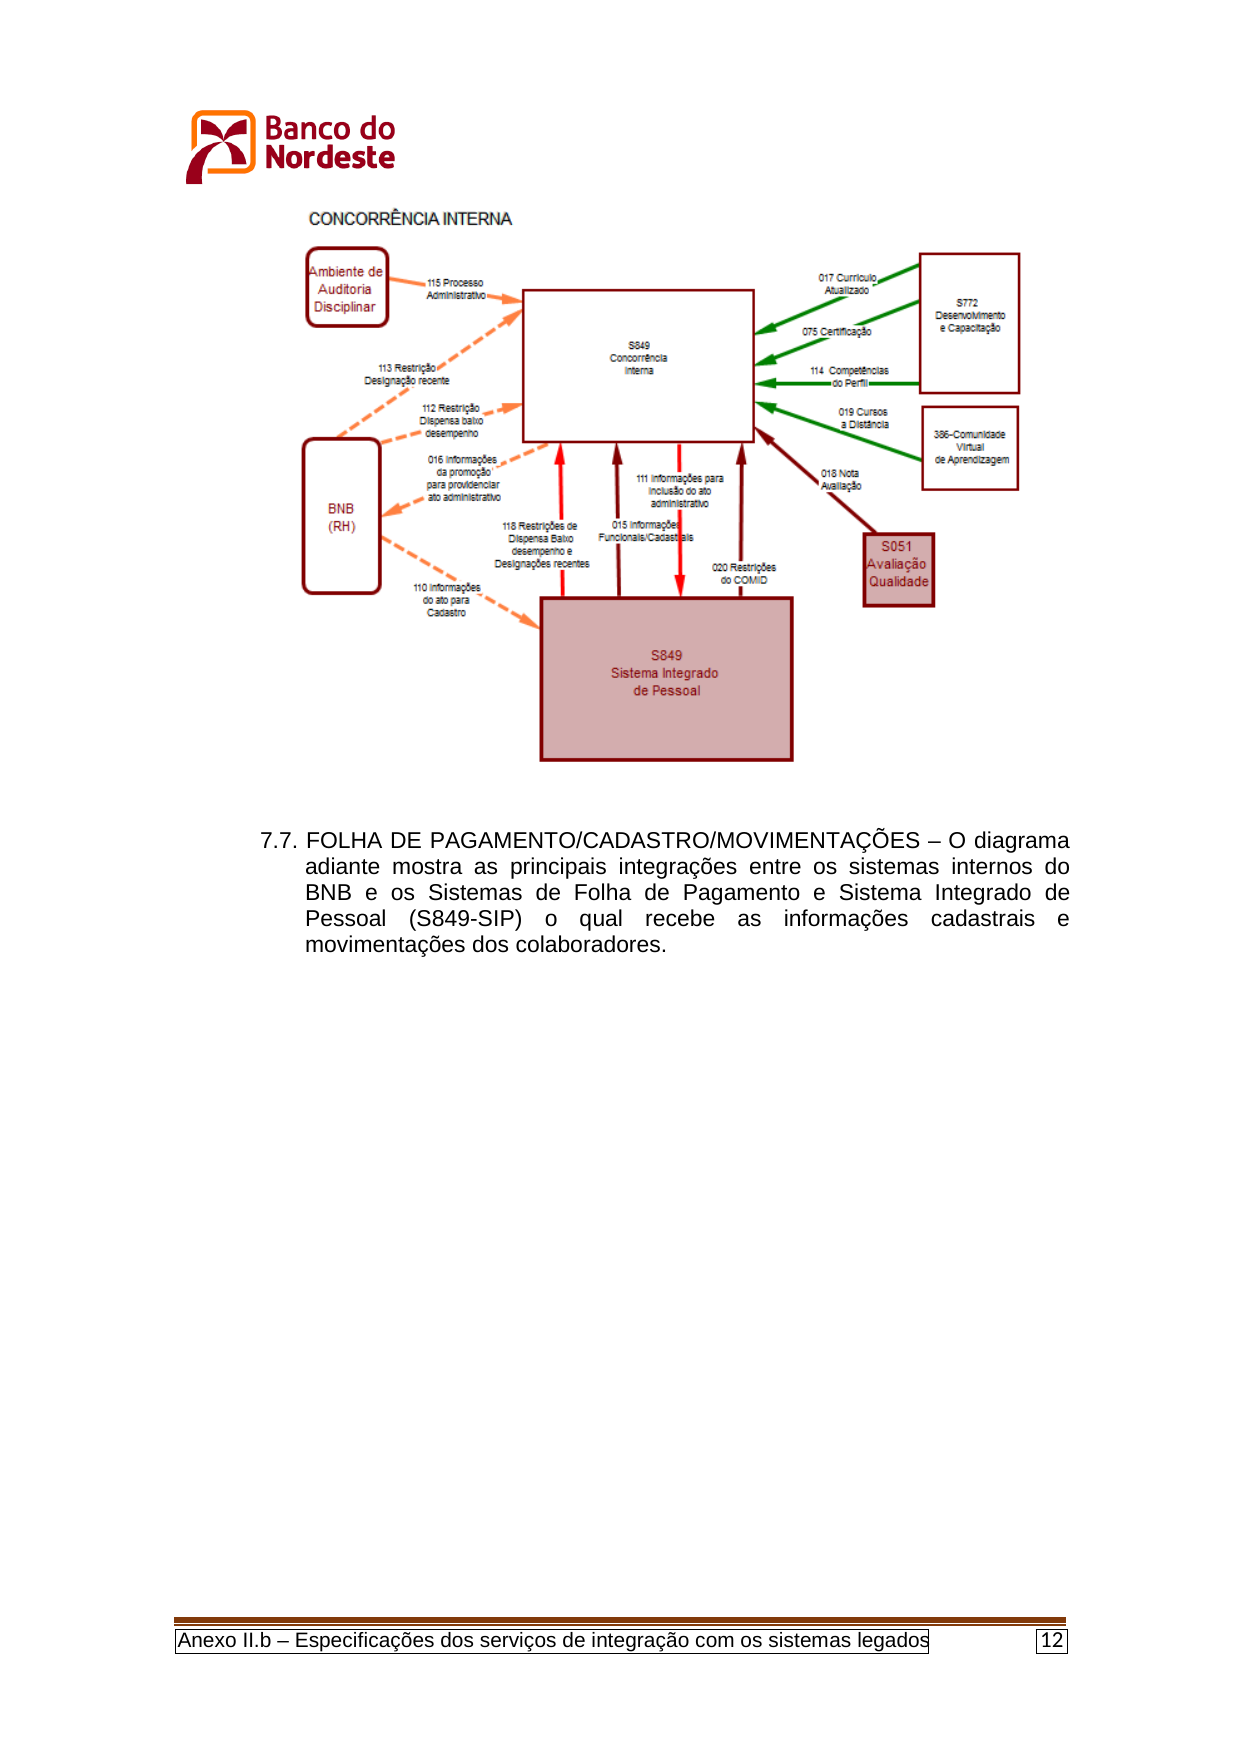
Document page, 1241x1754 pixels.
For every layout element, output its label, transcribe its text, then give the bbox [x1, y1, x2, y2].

picture [177, 101, 1038, 777]
text 7.7. FOLHA DE PAGAMENTO/CADASTRO/MOVIMENTAÇÕES – O diagrama adiante mostra as principais integrações entre os sistemas internos do BNB e os Sistemas de Folha de Pagamento e Sistema Integrado de Pessoal (S849-SIP) o qual recebe as informações cadastrais e movimentações dos colaboradores. [260, 827, 1070, 958]
